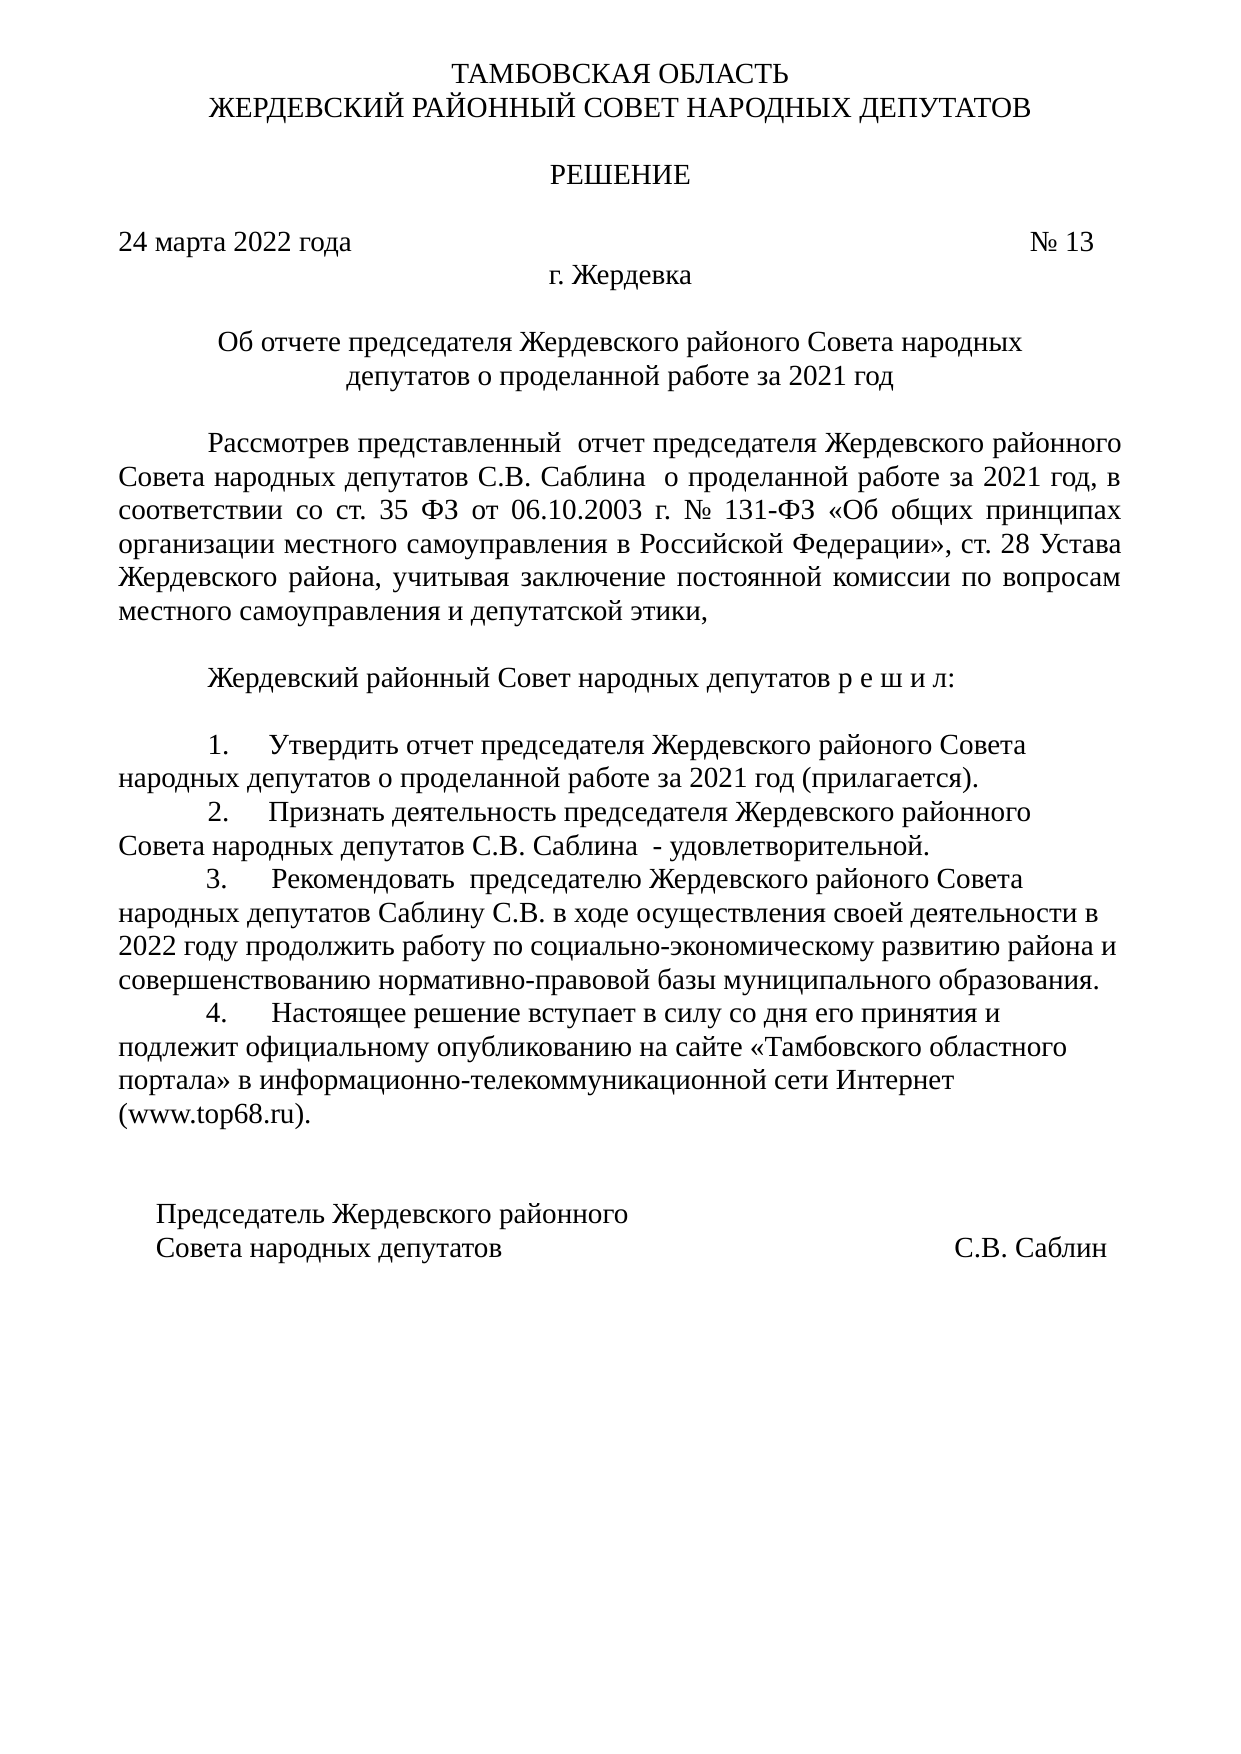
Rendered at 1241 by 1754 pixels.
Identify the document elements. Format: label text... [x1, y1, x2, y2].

text Председатель Жердевского районного [156, 1197, 1122, 1230]
list 4. Настоящее решение вступает в силу со дня его принятия и подлежит официальному опубликованию на сайте «Тамбовского областного портала» в информационно-телекоммуникационной сети Интернет (www.top68.ru). [118, 995, 1122, 1129]
text Рассмотрев представленный отчет председателя Жердевского районного Совета народных депутатов С.В. Саблина о проделанной работе за 2021 год, в соответствии со ст. 35 ФЗ от 06.10.2003 г. № 131-ФЗ «Об общих принципах организации местного самоуправления в Российской Федерации», ст. 28 Устава Жердевского района, учитывая заключение постоянной комиссии по вопросам местного самоуправления и депутатской этики, [118, 425, 1122, 626]
text депутатов о проделанной работе за 2021 год [118, 358, 1122, 392]
list 3. Рекомендовать председателю Жердевского районого Совета народных депутатов Саблину С.В. в ходе осуществления своей деятельности в 2022 году продолжить работу по социально-экономическому развитию района и совершенствованию нормативно-правовой базы муниципального образования. [118, 861, 1122, 995]
text РЕШЕНИЕ [118, 157, 1122, 190]
text 24 марта 2022 года № 13 [118, 224, 1122, 257]
list Признать деятельность председателя Жердевского районного Совета народных депутатов С.В. Саблина - удовлетворительной. [118, 794, 1122, 861]
text ЖЕРДЕВСКИЙ РАЙОННЫЙ СОВЕТ НАРОДНЫХ ДЕПУТАТОВ [118, 90, 1122, 123]
text Совета народных депутатов С.В. Саблин [156, 1230, 1122, 1264]
text Жердевский районный Совет народных депутатов р е ш и л: [118, 660, 1122, 693]
text г. Жердевка [118, 257, 1122, 291]
text ТАМБОВСКАЯ ОБЛАСТЬ [118, 56, 1122, 90]
text Об отчете председателя Жердевского районого Совета народных [118, 324, 1122, 358]
list Утвердить отчет председателя Жердевского районого Совета народных депутатов о проделанной работе за 2021 год (прилагается). [118, 727, 1122, 794]
